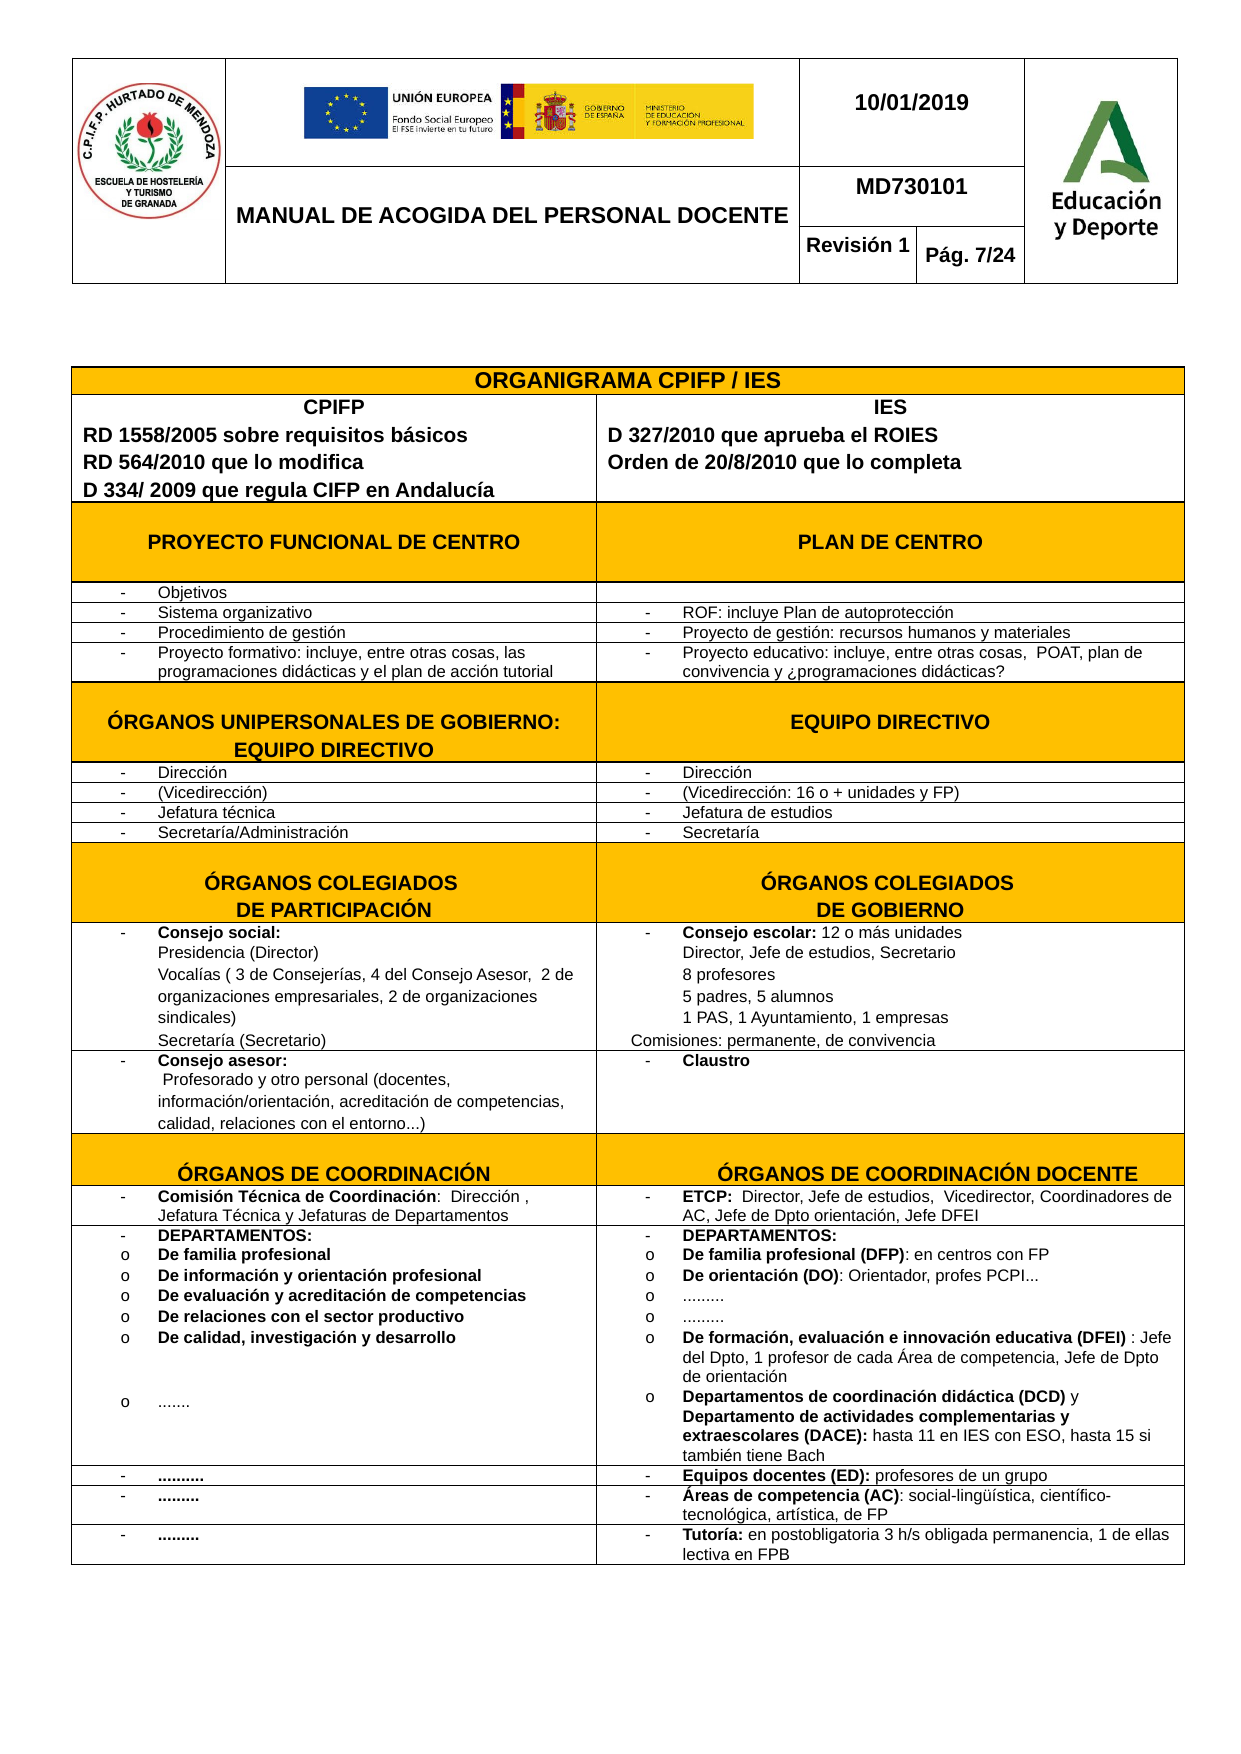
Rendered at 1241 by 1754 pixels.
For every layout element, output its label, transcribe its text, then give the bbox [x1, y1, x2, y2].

table_cell Procedimiento de gestión [72, 623, 596, 642]
table_cell Claustro [597, 1051, 1184, 1133]
table_cell Áreas de competencia (AC): social-lingüística, científico-tecnológica, artística, de FP [597, 1486, 1184, 1524]
table_cell Secretaría [597, 823, 1184, 842]
table_cell Consejo social: Presidencia (Director) Vocalías ( 3 de Consejerías, 4 del Consejo Asesor, 2 de organizaciones empresariales, 2 de organizaciones sindicales) Secretaría (Secretario) [72, 923, 596, 1049]
table_cell [597, 583, 1184, 602]
table_cell Objetivos [72, 583, 596, 602]
table_cell EQUIPO DIRECTIVO [597, 683, 1184, 761]
table_cell ÓRGANOS DE COORDINACIÓN DOCENTE [597, 1134, 1184, 1185]
table_cell Tutoría: en postobligatoria 3 h/s obligada permanencia, 1 de ellas lectiva en FPB [597, 1525, 1184, 1563]
table_cell Secretaría/Administración [72, 823, 596, 842]
table_cell (Vicedirección: 16 o + unidades y FP) [597, 783, 1184, 802]
table_cell Dirección [72, 763, 596, 782]
table_cell .......... [72, 1466, 596, 1485]
table_cell Equipos docentes (ED): profesores de un grupo [597, 1466, 1184, 1485]
table_cell Dirección [597, 763, 1184, 782]
table_cell Proyecto formativo: incluye, entre otras cosas, las programaciones didácticas y el plan de acción tutorial [72, 643, 596, 681]
table_cell ......... [72, 1486, 596, 1524]
table_cell Proyecto educativo: incluye, entre otras cosas, POAT, plan de convivencia y ¿programaciones didácticas? [597, 643, 1184, 681]
table_cell IES D 327/2010 que aprueba el ROIES Orden de 20/8/2010 que lo completa [597, 395, 1184, 501]
table_cell Sistema organizativo [72, 603, 596, 622]
picture [300, 83, 754, 139]
table_cell PLAN DE CENTRO [597, 503, 1184, 581]
table_header ORGANIGRAMA CPIFP / IES [72, 368, 1184, 394]
table_cell (Vicedirección) [72, 783, 596, 802]
table_cell ÓRGANOS DE COORDINACIÓN [72, 1134, 596, 1185]
table_cell Proyecto de gestión: recursos humanos y materiales [597, 623, 1184, 642]
picture [76, 83, 222, 220]
table_cell Jefatura de estudios [597, 803, 1184, 822]
table_cell Comisión Técnica de Coordinación: Dirección , Jefatura Técnica y Jefaturas de Departamentos [72, 1186, 596, 1225]
table_cell DEPARTAMENTOS: De familia profesional De información y orientación profesional De evaluación y acreditación de competencias De relaciones con el sector productivo De calidad, investigación y desarrollo ....... [72, 1226, 596, 1464]
table_cell ......... [72, 1525, 596, 1563]
table_cell ÓRGANOS COLEGIADOS DE GOBIERNO [597, 843, 1184, 922]
table_cell CPIFP RD 1558/2005 sobre requisitos básicos RD 564/2010 que lo modifica D 334/ 2009 que regula CIFP en Andalucía [72, 395, 596, 501]
table_cell PROYECTO FUNCIONAL DE CENTRO [72, 503, 596, 581]
table_cell DEPARTAMENTOS: De familia profesional (DFP): en centros con FP De orientación (DO): Orientador, profes PCPI... ......... ......... De formación, evaluación e innovación educativa (DFEI) : Jefe del Dpto, 1 profesor de cada Área de competencia, Jefe de Dpto de orientación Departamentos de coordinación didáctica (DCD) y Departamento de actividades complementarias y extraescolares (DACE): hasta 11 en IES con ESO, hasta 15 si también tiene Bach [597, 1226, 1184, 1464]
table_cell Consejo asesor: Profesorado y otro personal (docentes, información/orientación, acreditación de competencias, calidad, relaciones con el entorno...) [72, 1051, 596, 1133]
table_cell ROF: incluye Plan de autoprotección [597, 603, 1184, 622]
picture [1047, 98, 1164, 240]
table_cell ÓRGANOS UNIPERSONALES DE GOBIERNO: EQUIPO DIRECTIVO [72, 683, 596, 761]
table_cell ÓRGANOS COLEGIADOS DE PARTICIPACIÓN [72, 843, 596, 922]
table_cell Consejo escolar: 12 o más unidades Director, Jefe de estudios, Secretario 8 profesores 5 padres, 5 alumnos 1 PAS, 1 Ayuntamiento, 1 empresas Comisiones: permanente, de convivencia [597, 923, 1184, 1049]
table_cell Jefatura técnica [72, 803, 596, 822]
table_cell ETCP: Director, Jefe de estudios, Vicedirector, Coordinadores de AC, Jefe de Dpto orientación, Jefe DFEI [597, 1186, 1184, 1225]
